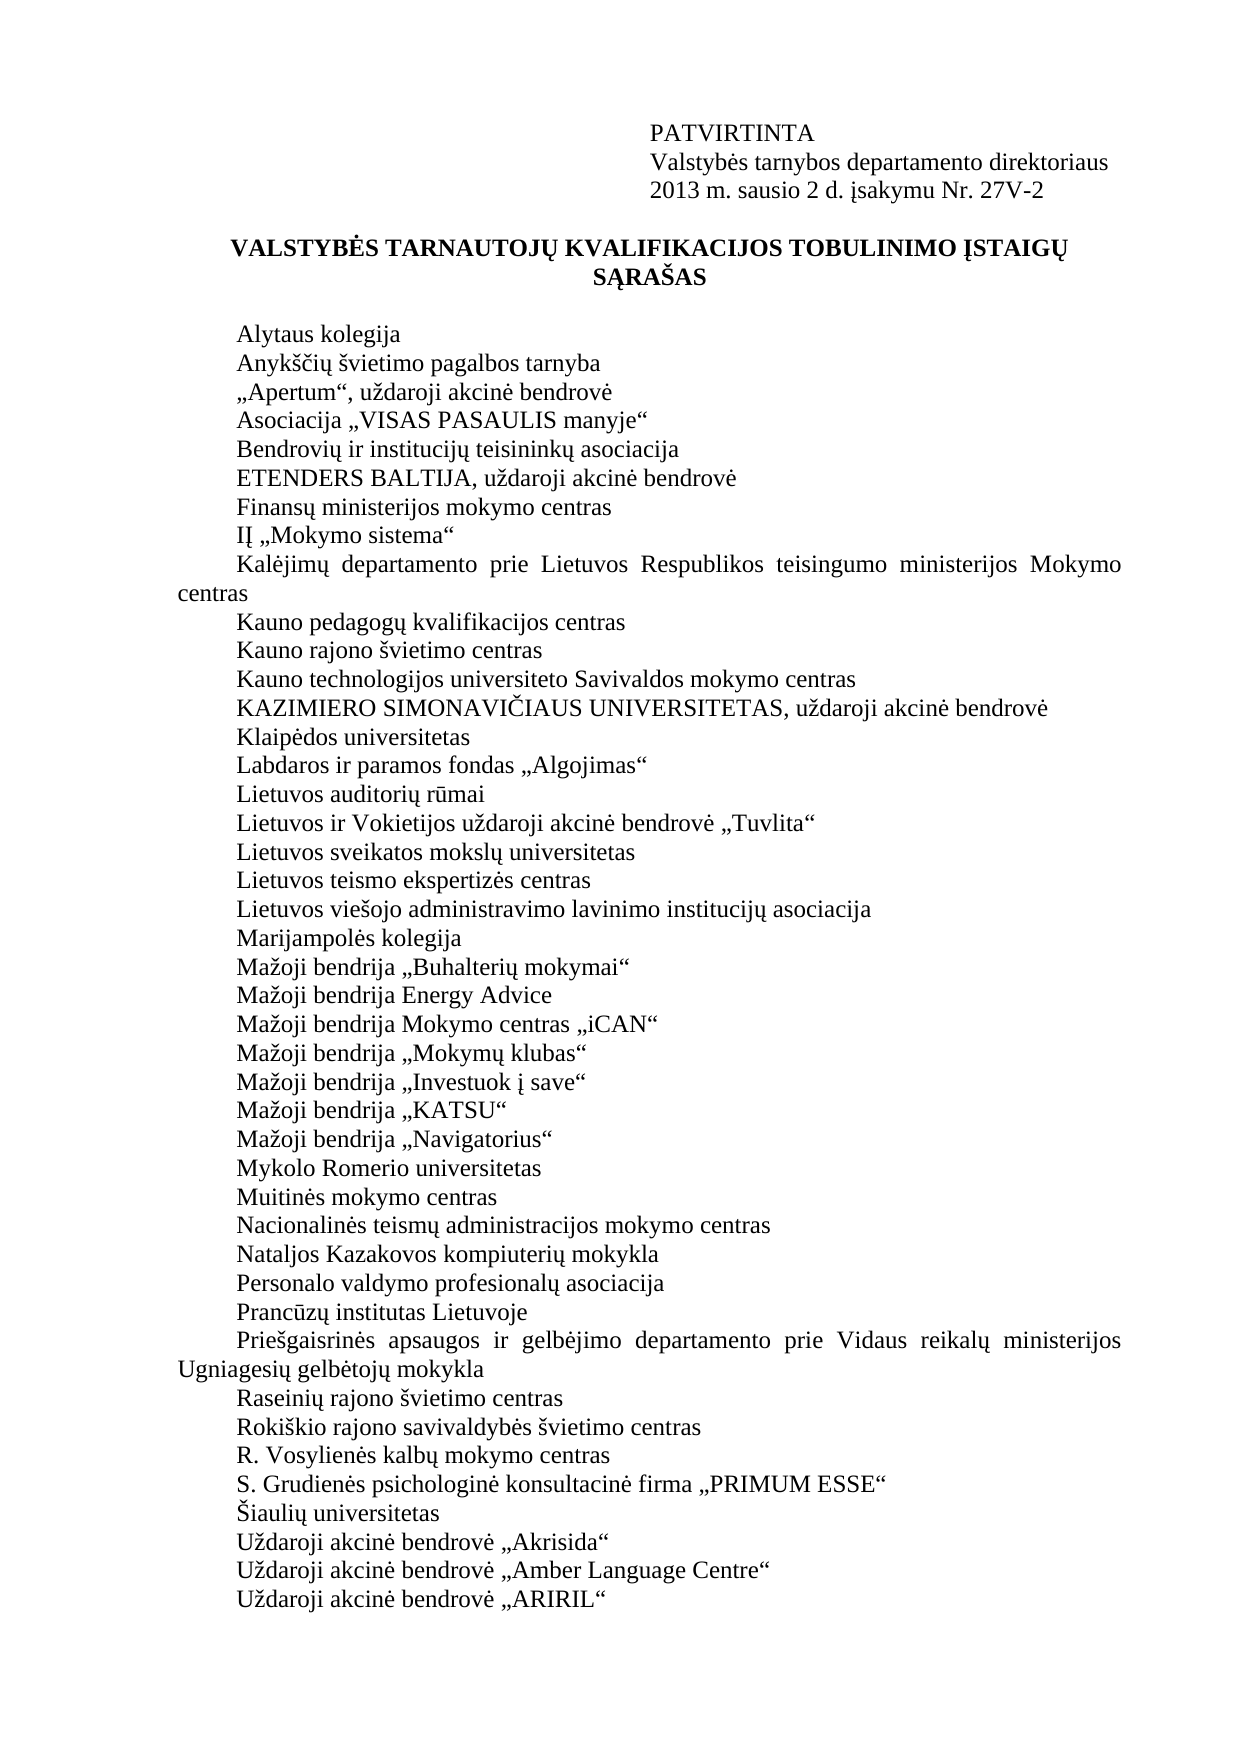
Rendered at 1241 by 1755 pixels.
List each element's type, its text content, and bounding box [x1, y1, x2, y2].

text Nacionalinės teismų administracijos mokymo centras [177, 1211, 1122, 1239]
text Prancūzų institutas Lietuvoje [177, 1297, 1122, 1326]
text KAZIMIERO SIMONAVIČIAUS UNIVERSITETAS, uždaroji akcinė bendrovė [177, 693, 1122, 722]
text Kauno technologijos universiteto Savivaldos mokymo centras [177, 664, 1122, 693]
text S. Grudienės psichologinė konsultacinė firma „PRIMUM ESSE“ [177, 1469, 1122, 1498]
text Finansų ministerijos mokymo centras [177, 492, 1122, 521]
text Bendrovių ir institucijų teisininkų asociacija [177, 434, 1122, 463]
text Asociacija „VISAS PASAULIS manyje“ [177, 406, 1122, 434]
text „Apertum“, uždaroji akcinė bendrovė [177, 377, 1122, 406]
text Mažoji bendrija Energy Advice [177, 981, 1122, 1009]
text Lietuvos teismo ekspertizės centras [177, 866, 1122, 894]
text Mažoji bendrija „Navigatorius“ [177, 1124, 1122, 1153]
text Mykolo Romerio universitetas [177, 1153, 1122, 1182]
text ETENDERS BALTIJA, uždaroji akcinė bendrovė [177, 463, 1122, 492]
text Valstybės tarnybos departamento direktoriaus 2013 m. sausio 2 d. įsakymu Nr. 27V-2 [649, 147, 1122, 204]
text Personalo valdymo profesionalų asociacija [177, 1268, 1122, 1297]
text Kauno rajono švietimo centras [177, 636, 1122, 664]
text VALSTYBĖS TARNAUTOJŲ KVALIFIKACIJOS TOBULINIMO ĮSTAIGŲ SĄRAŠAS [177, 233, 1122, 291]
text Lietuvos viešojo administravimo lavinimo institucijų asociacija [177, 894, 1122, 923]
text PATVIRTINTA [649, 118, 1122, 147]
text Šiaulių universitetas [177, 1498, 1122, 1527]
text Mažoji bendrija „KATSU“ [177, 1096, 1122, 1124]
text Lietuvos ir Vokietijos uždaroji akcinė bendrovė „Tuvlita“ [177, 808, 1122, 837]
text Lietuvos sveikatos mokslų universitetas [177, 837, 1122, 866]
text Uždaroji akcinė bendrovė „ARIRIL“ [177, 1584, 1122, 1613]
text Mažoji bendrija „Mokymų klubas“ [177, 1038, 1122, 1067]
text Rokiškio rajono savivaldybės švietimo centras [177, 1412, 1122, 1441]
text Raseinių rajono švietimo centras [177, 1383, 1122, 1412]
text Nataljos Kazakovos kompiuterių mokykla [177, 1239, 1122, 1268]
text Uždaroji akcinė bendrovė „Akrisida“ [177, 1527, 1122, 1556]
text Mažoji bendrija „Investuok į save“ [177, 1067, 1122, 1096]
text Mažoji bendrija „Buhalterių mokymai“ [177, 952, 1122, 981]
text Uždaroji akcinė bendrovė „Amber Language Centre“ [177, 1556, 1122, 1584]
text R. Vosylienės kalbų mokymo centras [177, 1441, 1122, 1469]
text Marijampolės kolegija [177, 923, 1122, 952]
text Kalėjimų departamento prie Lietuvos Respublikos teisingumo ministerijos Mokymo centras [177, 549, 1122, 607]
text Lietuvos auditorių rūmai [177, 779, 1122, 808]
text Priešgaisrinės apsaugos ir gelbėjimo departamento prie Vidaus reikalų ministerijos Ugniagesių gelbėtojų mokykla [177, 1326, 1122, 1383]
text Muitinės mokymo centras [177, 1182, 1122, 1211]
text Mažoji bendrija Mokymo centras „iCAN“ [177, 1009, 1122, 1038]
text Anykščių švietimo pagalbos tarnyba [177, 348, 1122, 377]
text Klaipėdos universitetas [177, 722, 1122, 751]
text Kauno pedagogų kvalifikacijos centras [177, 607, 1122, 636]
text Labdaros ir paramos fondas „Algojimas“ [177, 751, 1122, 779]
text Alytaus kolegija [177, 319, 1122, 348]
text IĮ „Mokymo sistema“ [177, 521, 1122, 549]
